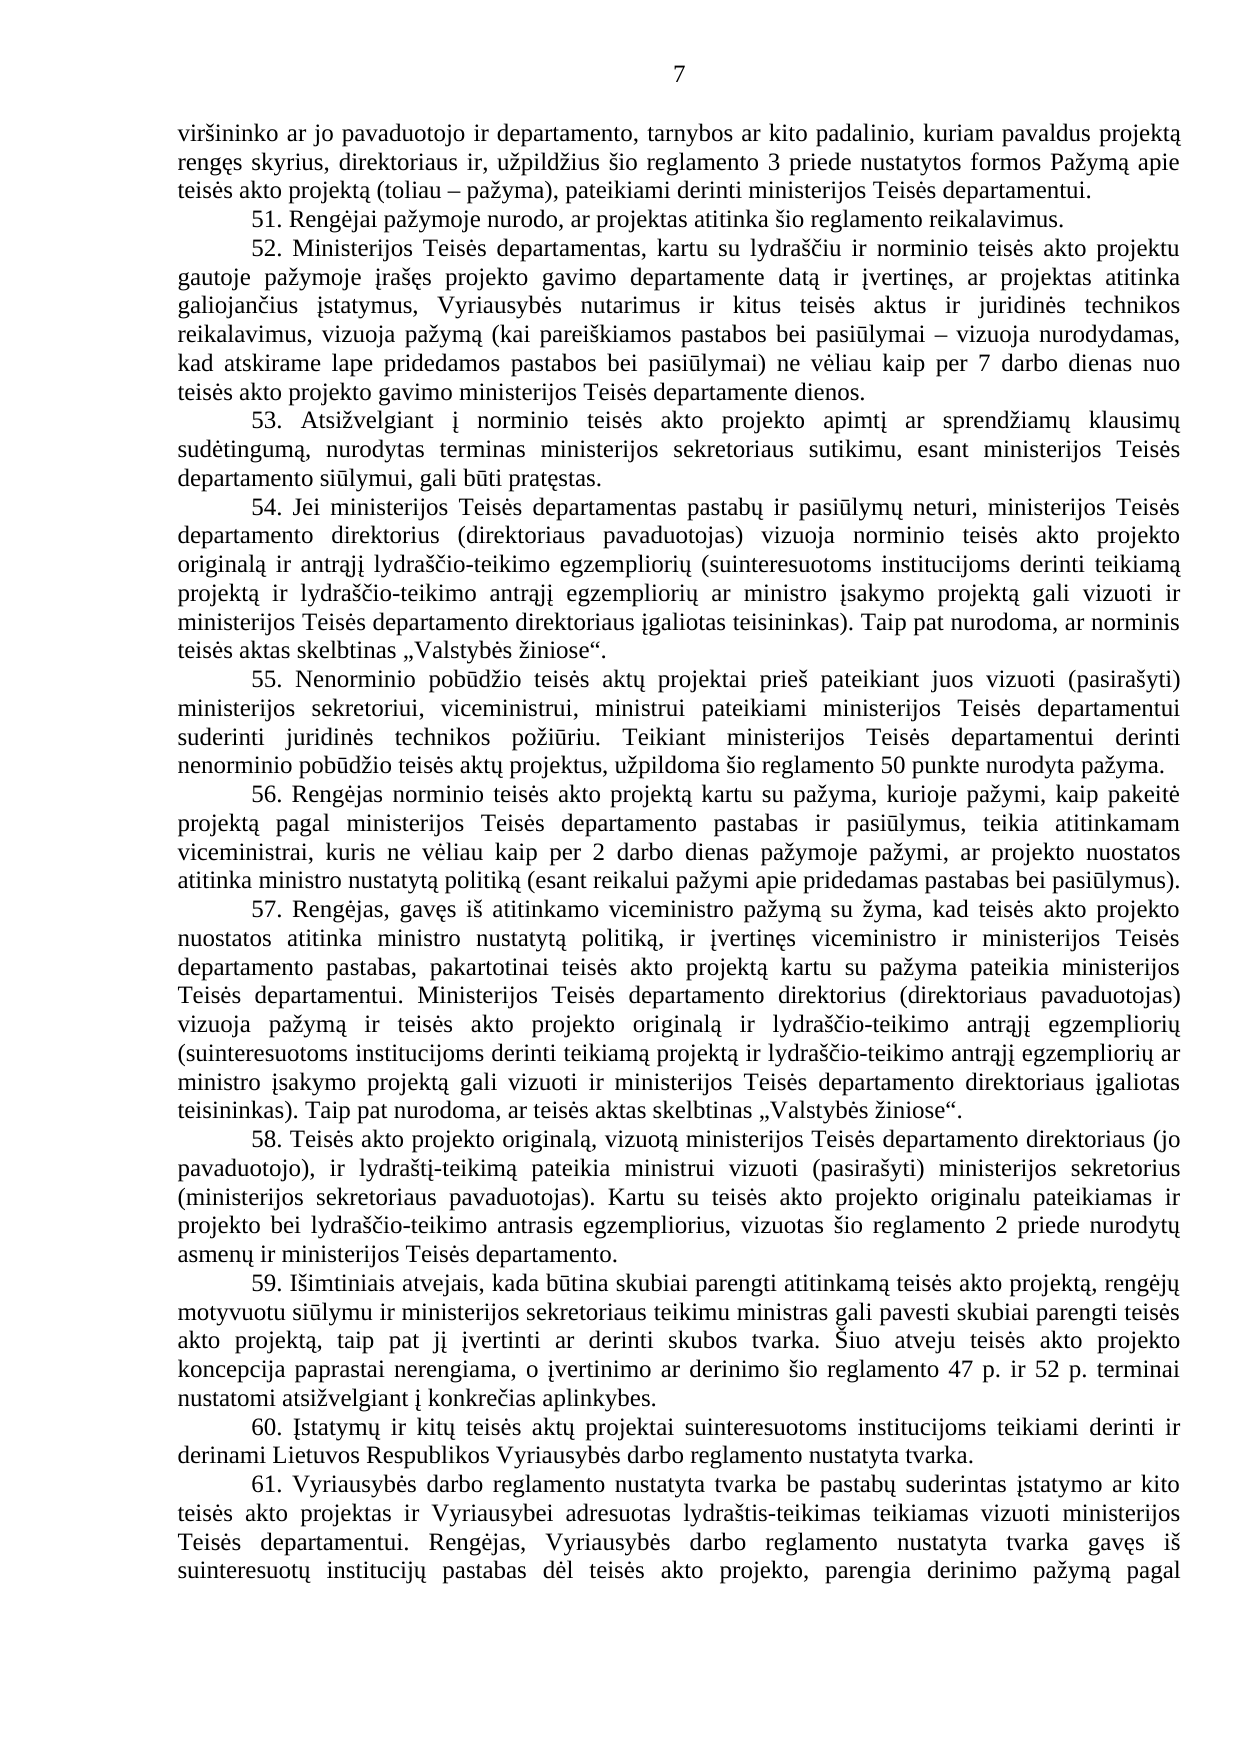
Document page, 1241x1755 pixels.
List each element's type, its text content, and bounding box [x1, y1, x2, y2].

text 57. Rengėjas, gavęs iš atitinkamo viceministro pažymą su žyma, kad teisės akto projekto nuostatos atitinka ministro nustatytą politiką, ir įvertinęs viceministro ir ministerijos Teisės departamento pastabas, pakartotinai teisės akto projektą kartu su pažyma pateikia ministerijos Teisės departamentui. Ministerijos Teisės departamento direktorius (direktoriaus pavaduotojas) vizuoja pažymą ir teisės akto projekto originalą ir lydraščio-teikimo antrąjį egzempliorių (suinteresuotoms institucijoms derinti teikiamą projektą ir lydraščio-teikimo antrąjį egzempliorių ar ministro įsakymo projektą gali vizuoti ir ministerijos Teisės departamento direktoriaus įgaliotas teisininkas). Taip pat nurodoma, ar teisės aktas skelbtinas „Valstybės žiniose“. [177, 894, 1181, 1124]
text 56. Rengėjas norminio teisės akto projektą kartu su pažyma, kurioje pažymi, kaip pakeitė projektą pagal ministerijos Teisės departamento pastabas ir pasiūlymus, teikia atitinkamam viceministrai, kuris ne vėliau kaip per 2 darbo dienas pažymoje pažymi, ar projekto nuostatos atitinka ministro nustatytą politiką (esant reikalui pažymi apie pridedamas pastabas bei pasiūlymus). [177, 779, 1181, 894]
text 54. Jei ministerijos Teisės departamentas pastabų ir pasiūlymų neturi, ministerijos Teisės departamento direktorius (direktoriaus pavaduotojas) vizuoja norminio teisės akto projekto originalą ir antrąjį lydraščio-teikimo egzempliorių (suinteresuotoms institucijoms derinti teikiamą projektą ir lydraščio-teikimo antrąjį egzempliorių ar ministro įsakymo projektą gali vizuoti ir ministerijos Teisės departamento direktoriaus įgaliotas teisininkas). Taip pat nurodoma, ar norminis teisės aktas skelbtinas „Valstybės žiniose“. [177, 492, 1181, 664]
text 55. Nenorminio pobūdžio teisės aktų projektai prieš pateikiant juos vizuoti (pasirašyti) ministerijos sekretoriui, viceministrui, ministrui pateikiami ministerijos Teisės departamentui suderinti juridinės technikos požiūriu. Teikiant ministerijos Teisės departamentui derinti nenorminio pobūdžio teisės aktų projektus, užpildoma šio reglamento 50 punkte nurodyta pažyma. [177, 664, 1181, 779]
text viršininko ar jo pavaduotojo ir departamento, tarnybos ar kito padalinio, kuriam pavaldus projektą rengęs skyrius, direktoriaus ir, užpildžius šio reglamento 3 priede nustatytos formos Pažymą apie teisės akto projektą (toliau – pažyma), pateikiami derinti ministerijos Teisės departamentui. [177, 118, 1181, 204]
text 60. Įstatymų ir kitų teisės aktų projektai suinteresuotoms institucijoms teikiami derinti ir derinami Lietuvos Respublikos Vyriausybės darbo reglamento nustatyta tvarka. [177, 1412, 1181, 1469]
text 58. Teisės akto projekto originalą, vizuotą ministerijos Teisės departamento direktoriaus (jo pavaduotojo), ir lydraštį-teikimą pateikia ministrui vizuoti (pasirašyti) ministerijos sekretorius (ministerijos sekretoriaus pavaduotojas). Kartu su teisės akto projekto originalu pateikiamas ir projekto bei lydraščio-teikimo antrasis egzempliorius, vizuotas šio reglamento 2 priede nurodytų asmenų ir ministerijos Teisės departamento. [177, 1124, 1181, 1268]
text 51. Rengėjai pažymoje nurodo, ar projektas atitinka šio reglamento reikalavimus. [177, 204, 1181, 233]
text 59. Išimtiniais atvejais, kada būtina skubiai parengti atitinkamą teisės akto projektą, rengėjų motyvuotu siūlymu ir ministerijos sekretoriaus teikimu ministras gali pavesti skubiai parengti teisės akto projektą, taip pat jį įvertinti ar derinti skubos tvarka. Šiuo atveju teisės akto projekto koncepcija paprastai nerengiama, o įvertinimo ar derinimo šio reglamento 47 p. ir 52 p. terminai nustatomi atsižvelgiant į konkrečias aplinkybes. [177, 1268, 1181, 1412]
text 61. Vyriausybės darbo reglamento nustatyta tvarka be pastabų suderintas įstatymo ar kito teisės akto projektas ir Vyriausybei adresuotas lydraštis-teikimas teikiamas vizuoti ministerijos Teisės departamentui. Rengėjas, Vyriausybės darbo reglamento nustatyta tvarka gavęs iš suinteresuotų institucijų pastabas dėl teisės akto projekto, parengia derinimo pažymą pagal [177, 1469, 1181, 1584]
text 52. Ministerijos Teisės departamentas, kartu su lydraščiu ir norminio teisės akto projektu gautoje pažymoje įrašęs projekto gavimo departamente datą ir įvertinęs, ar projektas atitinka galiojančius įstatymus, Vyriausybės nutarimus ir kitus teisės aktus ir juridinės technikos reikalavimus, vizuoja pažymą (kai pareiškiamos pastabos bei pasiūlymai – vizuoja nurodydamas, kad atskirame lape pridedamos pastabos bei pasiūlymai) ne vėliau kaip per 7 darbo dienas nuo teisės akto projekto gavimo ministerijos Teisės departamente dienos. [177, 233, 1181, 406]
text 53. Atsižvelgiant į norminio teisės akto projekto apimtį ar sprendžiamų klausimų sudėtingumą, nurodytas terminas ministerijos sekretoriaus sutikimu, esant ministerijos Teisės departamento siūlymui, gali būti pratęstas. [177, 406, 1181, 492]
